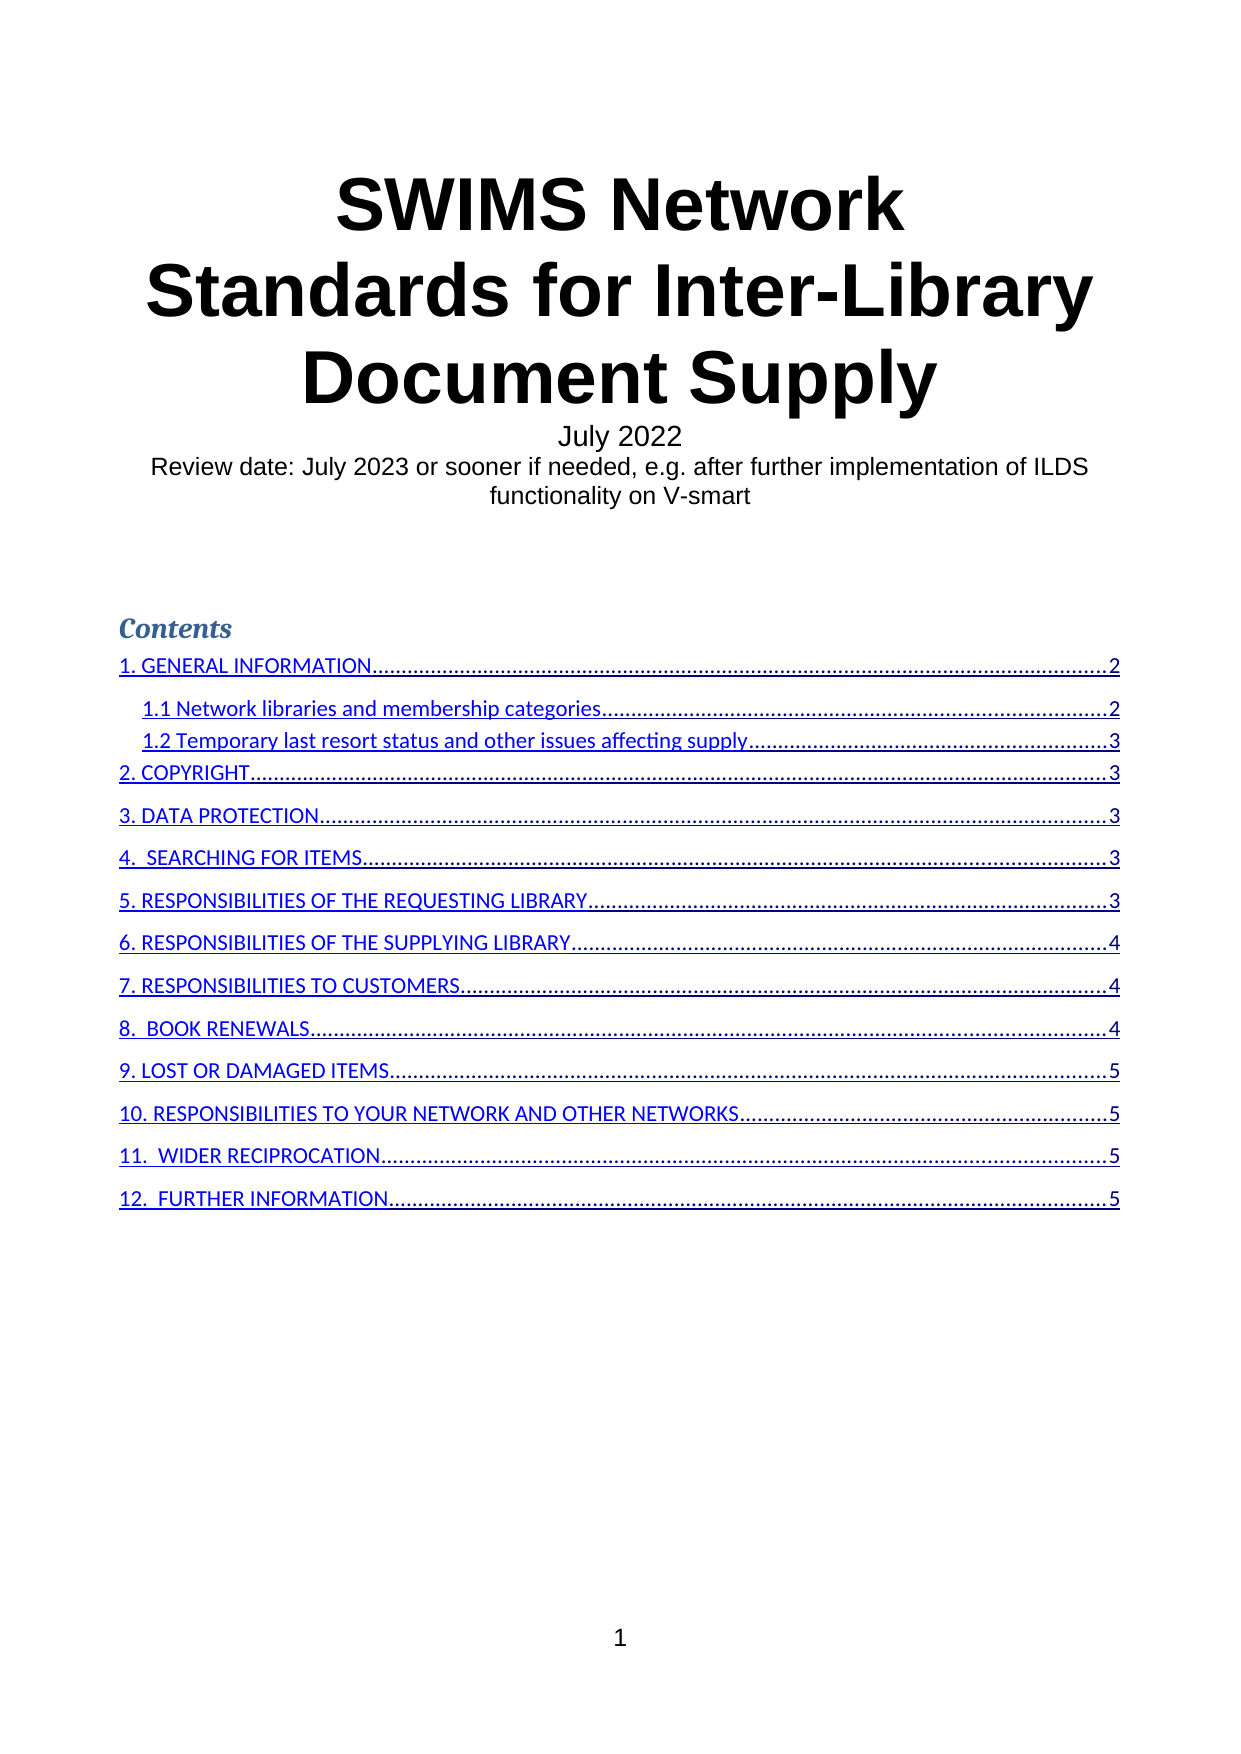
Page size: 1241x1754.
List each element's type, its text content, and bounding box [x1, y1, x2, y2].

text 4. SEARCHING FOR ITEMS 3 [119, 843, 1121, 871]
text 11. WIDER RECIPROCATION 5 [119, 1142, 1121, 1169]
text 6. RESPONSIBILITIES OF THE SUPPLYING LIBRARY 4 [119, 928, 1121, 957]
text 10. RESPONSIBILITIES TO YOUR NETWORK AND OTHER NETWORKS 5 [119, 1099, 1121, 1127]
text SWIMS Network [119, 160, 1121, 246]
text 5. RESPONSIBILITIES OF THE REQUESTING LIBRARY 3 [119, 886, 1121, 914]
text Review date: July 2023 or sooner if needed, e.g. after further implementation of ILDS functionality on V-smart [119, 452, 1121, 510]
text July 2022 [119, 419, 1121, 452]
text 8. BOOK RENEWALS 4 [119, 1014, 1121, 1042]
text 9. LOST OR DAMAGED ITEMS 5 [119, 1056, 1121, 1084]
text 2. COPYRIGHT 3 [119, 758, 1121, 786]
text 3. DATA PROTECTION 3 [119, 801, 1121, 829]
subtitle Contents [119, 613, 1121, 646]
text 12. FURTHER INFORMATION 5 [119, 1184, 1121, 1212]
text Standards for Inter-Library Document Supply [119, 246, 1121, 419]
text 1.1 Network libraries and membership categories 2 [142, 694, 1121, 722]
text 1.2 Temporary last resort status and other issues affecting supply 3 [142, 726, 1121, 754]
text 1. GENERAL INFORMATION 2 [119, 651, 1121, 679]
text 7. RESPONSIBILITIES TO CUSTOMERS 4 [119, 971, 1121, 999]
